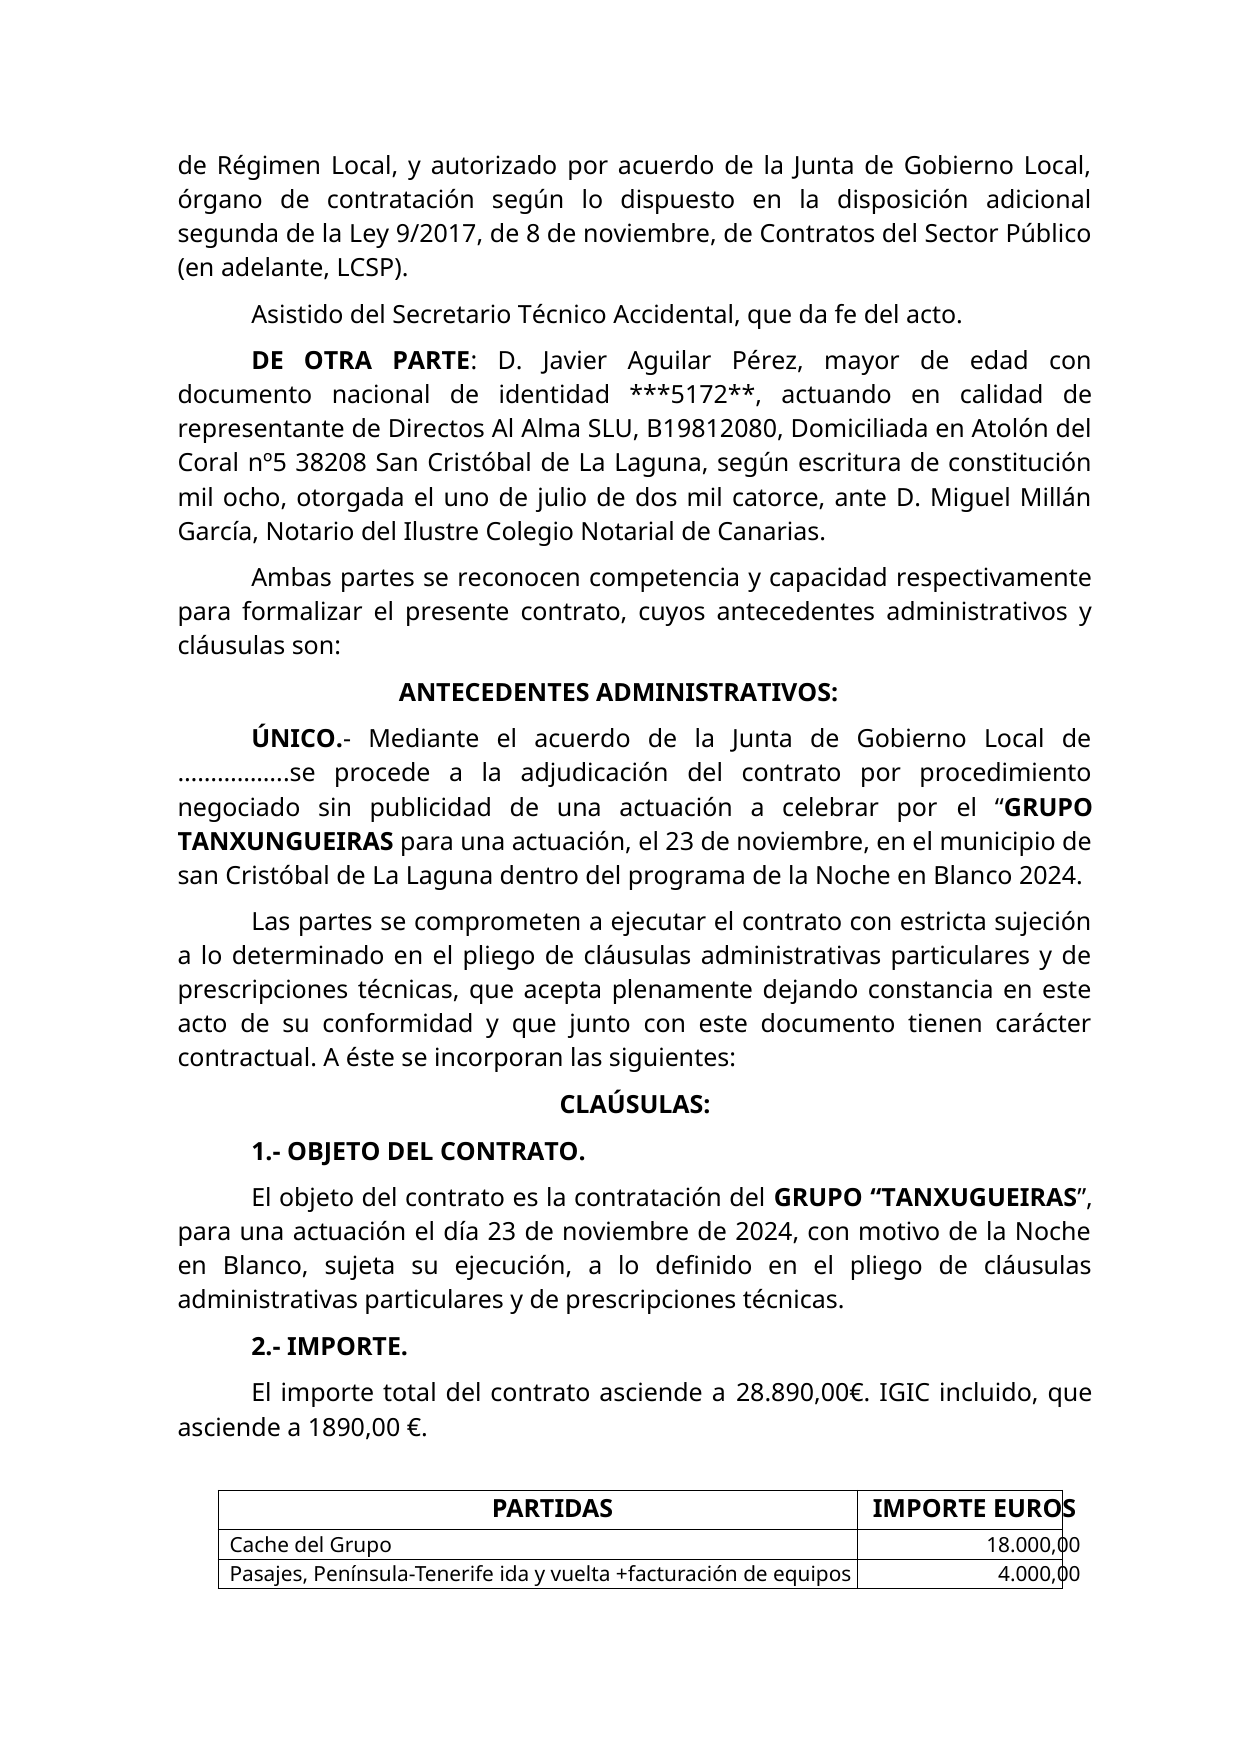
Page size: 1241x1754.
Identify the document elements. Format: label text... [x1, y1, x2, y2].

text DE OTRA PARTE: D. Javier Aguilar Pérez, mayor de edad con documento nacional de identidad ***5172**, actuando en calidad de representante de Directos Al Alma SLU, B19812080, Domiciliada en Atolón del Coral nº5 38208 San Cristóbal de La Laguna, según escritura de constitución mil ocho, otorgada el uno de julio de dos mil catorce, ante D. Miguel Millán García, Notario del Ilustre Colegio Notarial de Canarias. [177, 343, 1093, 547]
table_header IMPORTE EUROS [858, 1491, 1062, 1529]
text El objeto del contrato es la contratación del GRUPO “TANXUGUEIRAS”, para una actuación el día 23 de noviembre de 2024, con motivo de la Noche en Blanco, sujeta su ejecución, a lo definido en el pliego de cláusulas administrativas particulares y de prescripciones técnicas. [177, 1180, 1093, 1316]
table_cell Pasajes, Península-Tenerife ida y vuelta +facturación de equipos [219, 1560, 857, 1588]
text 1.- OBJETO DEL CONTRATO. [177, 1133, 1093, 1167]
text El importe total del contrato asciende a 28.890,00€. IGIC incluido, que asciende a 1890,00 €. [177, 1375, 1093, 1443]
table_cell 18.000,00 [858, 1530, 1062, 1558]
text de Régimen Local, y autorizado por acuerdo de la Junta de Gobierno Local, órgano de contratación según lo dispuesto en la disposición adicional segunda de la Ley 9/2017, de 8 de noviembre, de Contratos del Sector Público (en adelante, LCSP). [177, 148, 1093, 284]
text Asistido del Secretario Técnico Accidental, que da fe del acto. [177, 296, 1093, 330]
table_cell 4.000,00 [858, 1560, 1062, 1588]
text Las partes se comprometen a ejecutar el contrato con estricta sujeción a lo determinado en el pliego de cláusulas administrativas particulares y de prescripciones técnicas, que acepta plenamente dejando constancia en este acto de su conformidad y que junto con este documento tienen carácter contractual. A éste se incorporan las siguientes: [177, 904, 1093, 1074]
text CLAÚSULAS: [177, 1087, 1093, 1121]
table_cell Cache del Grupo [219, 1530, 857, 1558]
text Ambas partes se reconocen competencia y capacidad respectivamente para formalizar el presente contrato, cuyos antecedentes administrativos y cláusulas son: [177, 560, 1093, 662]
table_header PARTIDAS [219, 1491, 857, 1529]
text ANTECEDENTES ADMINISTRATIVOS: [177, 674, 1093, 708]
text 2.- IMPORTE. [177, 1328, 1093, 1363]
text ÚNICO.- Mediante el acuerdo de la Junta de Gobierno Local de ……………..se procede a la adjudicación del contrato por procedimiento negociado sin publicidad de una actuación a celebrar por el “GRUPO TANXUNGUEIRAS para una actuación, el 23 de noviembre, en el municipio de san Cristóbal de La Laguna dentro del programa de la Noche en Blanco 2024. [177, 721, 1093, 891]
